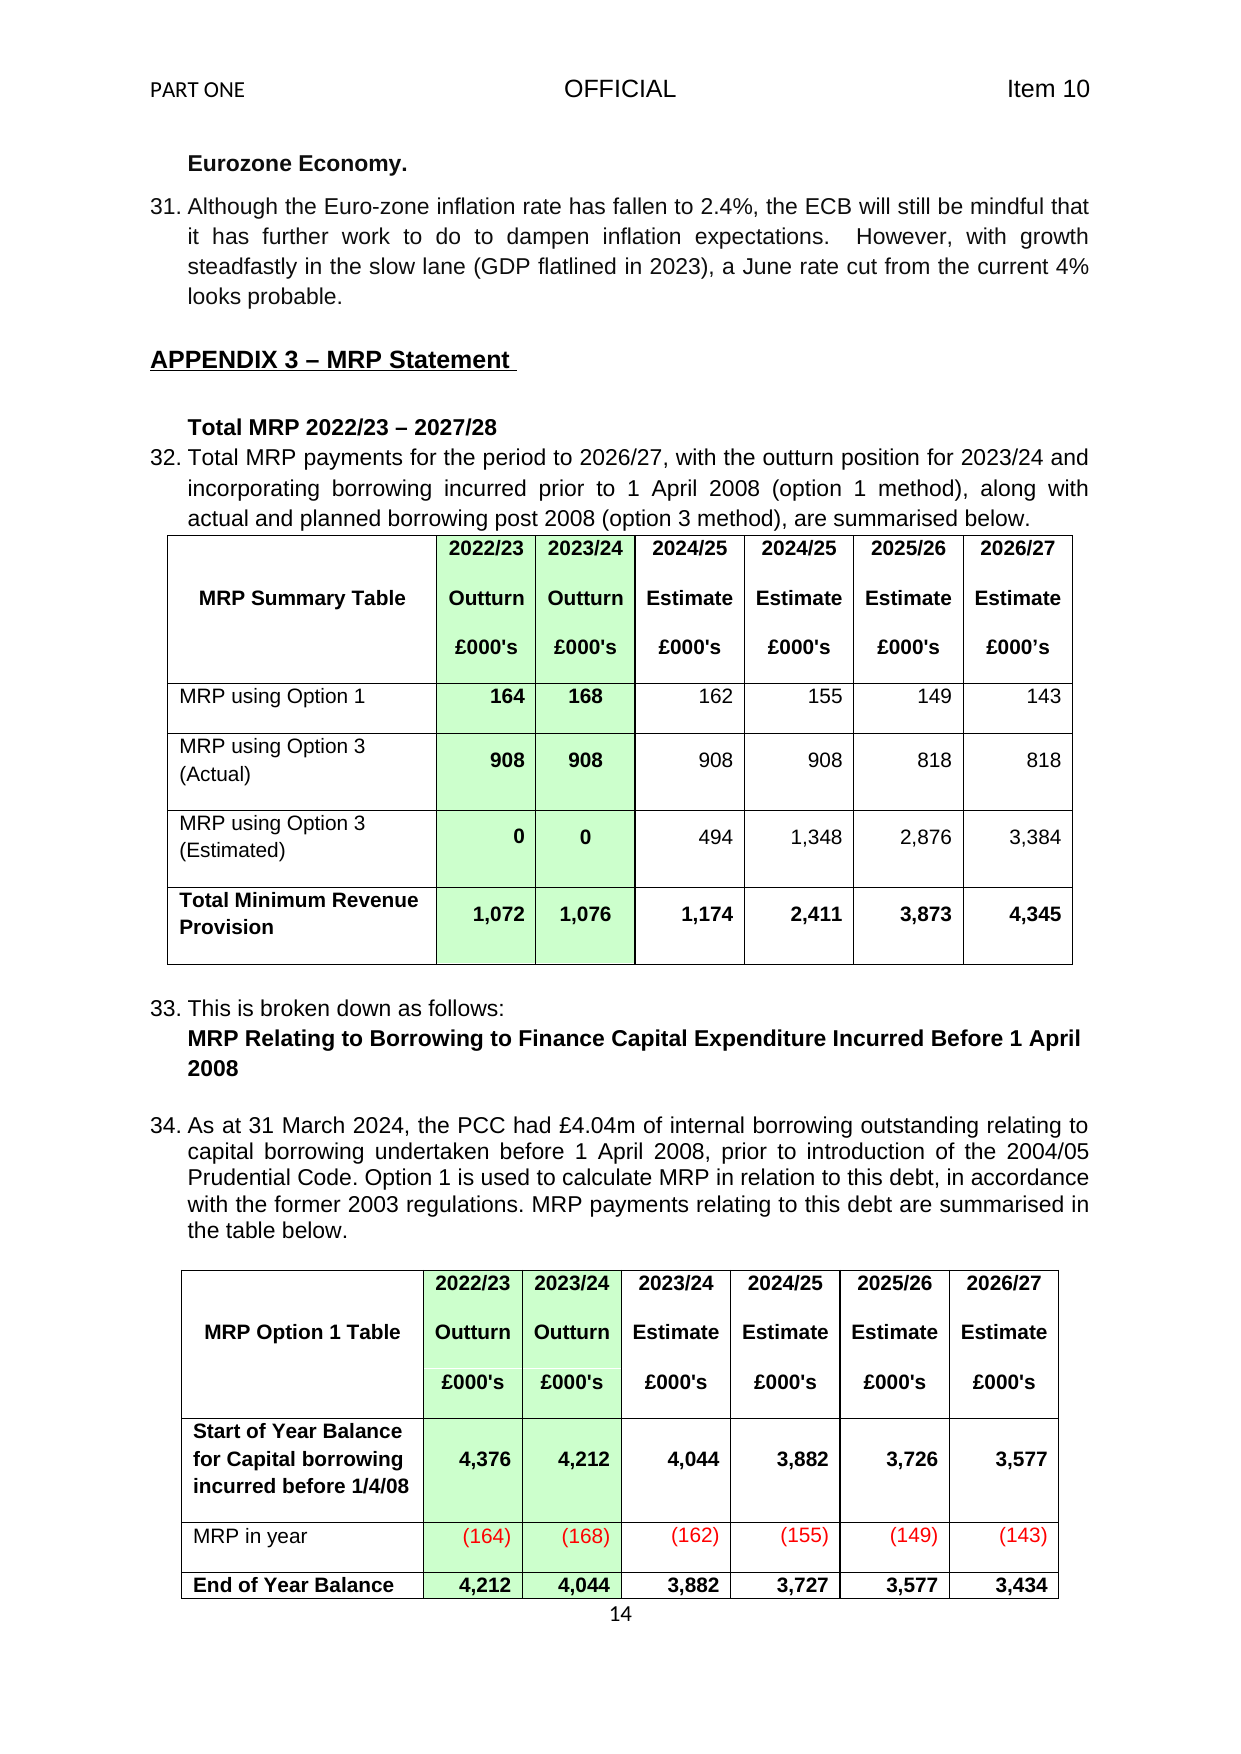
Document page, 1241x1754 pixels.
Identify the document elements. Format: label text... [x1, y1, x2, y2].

table_cell £000's [854, 634, 963, 683]
table_cell 1,348 [745, 811, 853, 887]
table_cell 4,345 [964, 888, 1072, 963]
table_cell 3,727 [731, 1573, 839, 1598]
table_cell 0 [536, 811, 634, 887]
table_cell £000's [523, 1369, 621, 1418]
table_cell (162) [622, 1523, 730, 1572]
table_cell 168 [536, 684, 634, 733]
table_cell £000's [950, 1369, 1058, 1418]
table_cell Outturn [523, 1319, 621, 1368]
table_header 2026/27 [950, 1271, 1058, 1319]
list As at 31 March 2024, the PCC had £4.04m of internal borrowing outstanding relating to capital borrowing undertaken before 1 April 2008, prior to introduction of the 2004/05 Prudential Code. Option 1 is used to calculate MRP in relation to this debt, in accordance with the former 2003 regulations. MRP payments relating to this debt are summarised in the table below. [150, 1112, 1090, 1243]
table_cell 4,212 [424, 1573, 522, 1598]
table_cell 4,376 [424, 1419, 522, 1522]
table_header 2026/27 [964, 536, 1072, 584]
table_cell 2,876 [854, 811, 963, 887]
table_cell 908 [536, 734, 634, 810]
table_cell 2,411 [745, 888, 853, 963]
table_cell Estimate [964, 584, 1072, 634]
table_cell Outturn [437, 584, 535, 634]
table_cell 3,434 [950, 1573, 1058, 1598]
table_header 2023/24 [536, 536, 634, 584]
table_cell Estimate [745, 584, 853, 634]
table_cell £000's [536, 634, 634, 683]
table_cell 4,044 [523, 1573, 621, 1598]
table_header 2024/25 [636, 536, 744, 584]
table_cell £000's [424, 1369, 522, 1418]
table_cell £000's [437, 634, 535, 683]
table_cell (149) [841, 1523, 949, 1572]
table_header 2025/26 [841, 1271, 949, 1319]
table_header 2024/25 [731, 1271, 839, 1319]
table_cell £000's [841, 1369, 949, 1418]
table_cell Outturn [424, 1319, 522, 1368]
table_cell MRP using Option 3 (Actual) [168, 734, 436, 810]
table_cell Estimate [622, 1319, 730, 1368]
table_cell MRP using Option 3 (Estimated) [168, 811, 436, 887]
list This is broken down as follows: [150, 995, 1090, 1021]
table_cell 149 [854, 684, 963, 733]
table_cell 818 [964, 734, 1072, 810]
table_header 2022/23 [424, 1271, 522, 1319]
table_cell 1,174 [636, 888, 744, 963]
table_cell 3,726 [841, 1419, 949, 1522]
table_header 2022/23 [437, 536, 535, 584]
table_cell 494 [636, 811, 744, 887]
table_cell 908 [745, 734, 853, 810]
table_cell £000's [745, 634, 853, 683]
table_header 2023/24 [622, 1271, 730, 1319]
table_cell £000's [636, 634, 744, 683]
table_cell 3,882 [622, 1573, 730, 1598]
text Eurozone Economy. [187, 150, 1090, 176]
text MRP Relating to Borrowing to Finance Capital Expenditure Incurred Before 1 April 2008 [187, 1025, 1090, 1081]
table_cell (143) [950, 1523, 1058, 1572]
table_cell 162 [636, 684, 744, 733]
table_cell £000’s [964, 634, 1072, 683]
list Although the Euro-zone inflation rate has fallen to 2.4%, the ECB will still be mindful that it has further work to do to dampen inflation expectations. However, with growth steadfastly in the slow lane (GDP flatlined in 2023), a June rate cut from the current 4% looks probable. [150, 193, 1090, 310]
table_cell £000's [731, 1369, 839, 1418]
text APPENDIX 3 – MRP Statement [150, 345, 1075, 373]
table_cell 1,072 [437, 888, 535, 963]
table_cell MRP in year [182, 1523, 423, 1572]
table_cell 908 [636, 734, 744, 810]
table_header MRP Option 1 Table [182, 1271, 423, 1418]
table_cell Estimate [950, 1319, 1058, 1368]
table_cell End of Year Balance [182, 1573, 423, 1598]
table_cell 3,873 [854, 888, 963, 963]
table_cell 0 [437, 811, 535, 887]
table_header 2025/26 [854, 536, 963, 584]
list Total MRP payments for the period to 2026/27, with the outturn position for 2023/24 and incorporating borrowing incurred prior to 1 April 2008 (option 1 method), along with actual and planned borrowing post 2008 (option 3 method), are summarised below. [150, 444, 1090, 531]
table_cell Outturn [536, 584, 634, 634]
text Total MRP 2022/23 – 2027/28 [187, 414, 1090, 441]
table_cell Estimate [854, 584, 963, 634]
table_cell (168) [523, 1523, 621, 1572]
table_cell 4,212 [523, 1419, 621, 1522]
table_header 2023/24 [523, 1271, 621, 1319]
table_cell £000's [622, 1369, 730, 1418]
table_cell 143 [964, 684, 1072, 733]
table_cell Start of Year Balance for Capital borrowing incurred before 1/4/08 [182, 1419, 423, 1522]
table_cell 3,577 [950, 1419, 1058, 1522]
table_cell (164) [424, 1523, 522, 1572]
table_cell 3,577 [841, 1573, 949, 1598]
table_cell 908 [437, 734, 535, 810]
table_cell 3,882 [731, 1419, 839, 1522]
table_cell 164 [437, 684, 535, 733]
table_cell 155 [745, 684, 853, 733]
table_header 2024/25 [745, 536, 853, 584]
table_cell 4,044 [622, 1419, 730, 1522]
table_cell (155) [731, 1523, 839, 1572]
table_cell Estimate [731, 1319, 839, 1368]
table_header MRP Summary Table [168, 536, 436, 683]
table_cell MRP using Option 1 [168, 684, 436, 733]
table_cell 1,076 [536, 888, 634, 963]
table_cell Estimate [841, 1319, 949, 1368]
table_cell 3,384 [964, 811, 1072, 887]
table_cell Estimate [636, 584, 744, 634]
table_cell 818 [854, 734, 963, 810]
table_cell Total Minimum Revenue Provision [168, 888, 436, 963]
